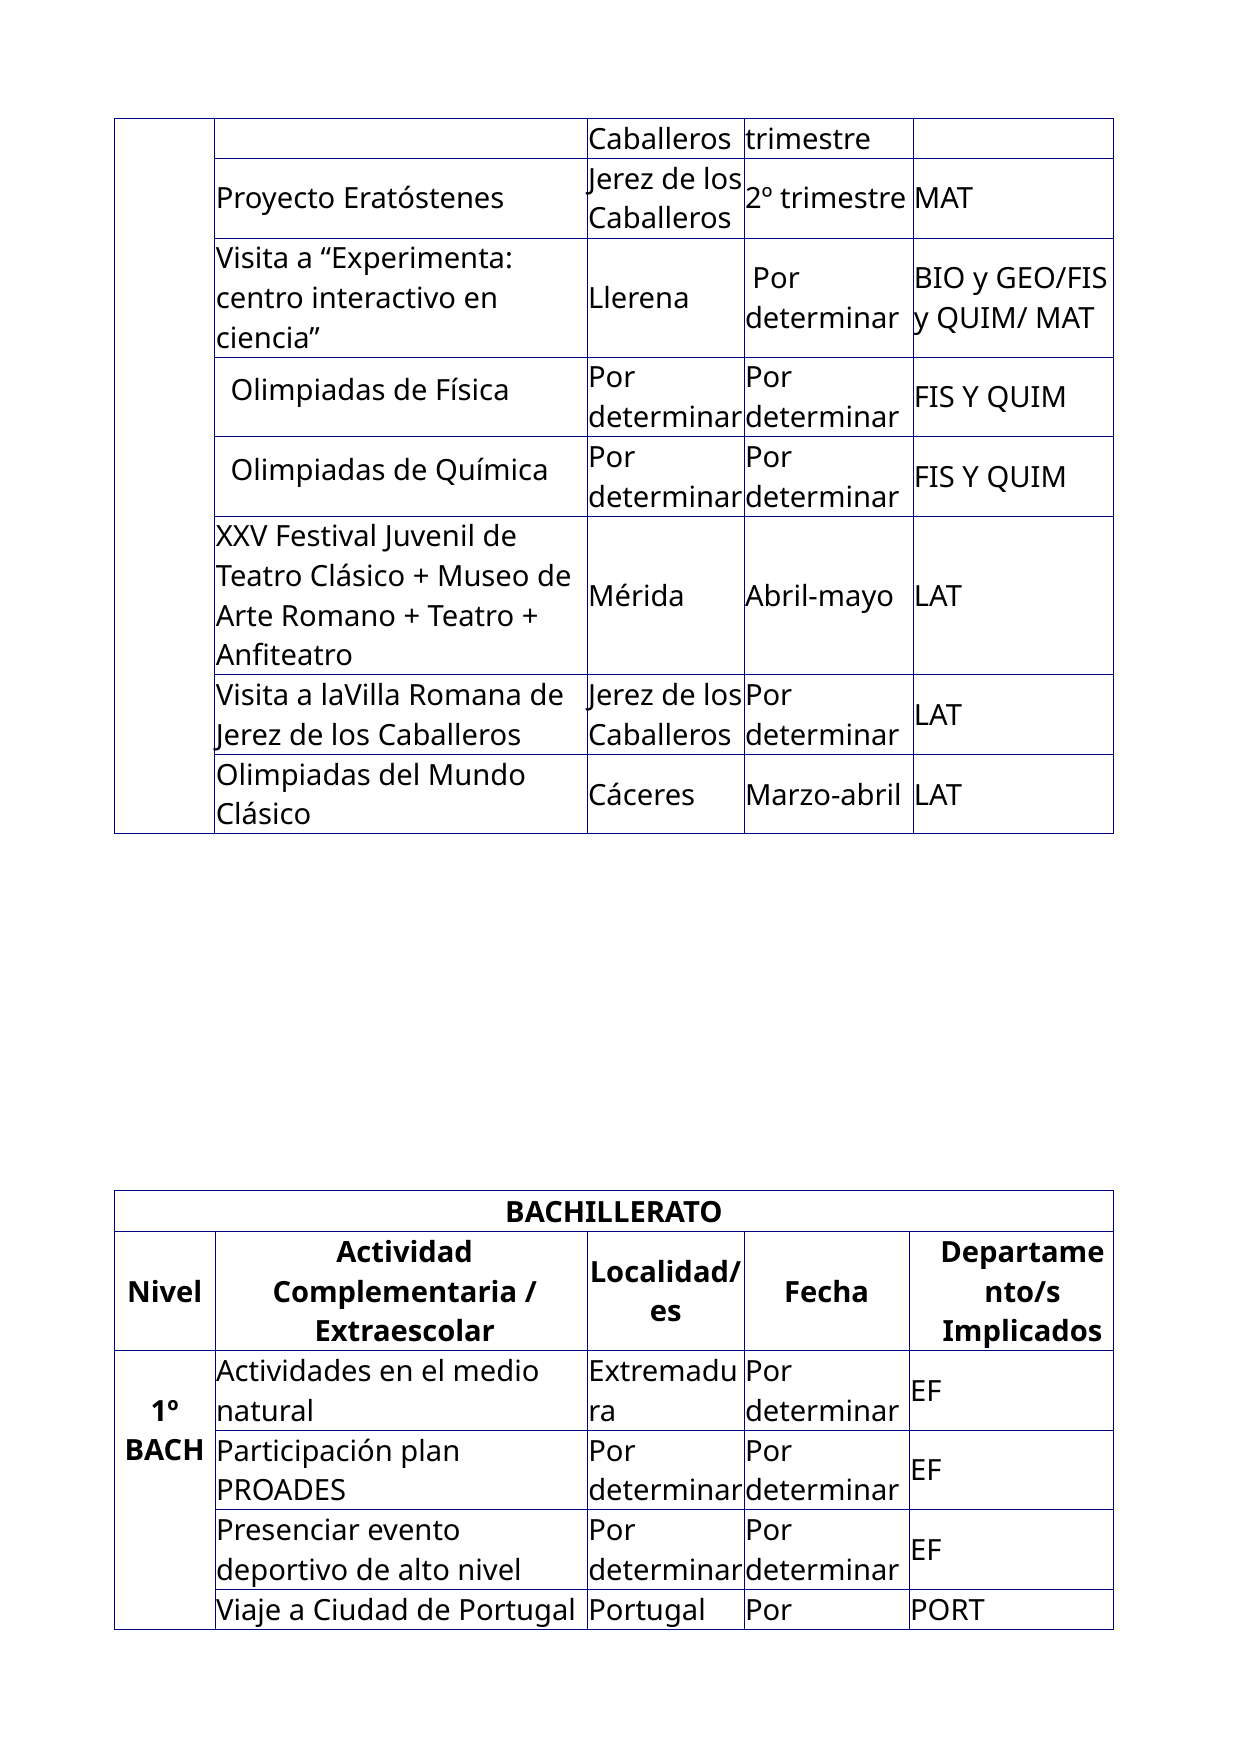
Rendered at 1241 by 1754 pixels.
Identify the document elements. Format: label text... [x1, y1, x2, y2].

table_cell Fecha [745, 1232, 909, 1350]
table_cell Proyecto Eratóstenes [215, 159, 587, 237]
table_cell Por [745, 1590, 909, 1628]
table_cell Por determinar [588, 1510, 744, 1589]
table_cell Jerez de los Caballeros [588, 119, 744, 158]
table_cell MAT [914, 159, 1113, 237]
table_cell Localidad/es [588, 1232, 744, 1350]
table_cell LAT [914, 675, 1113, 754]
table_cell Nivel [115, 1232, 215, 1350]
table_cell Por determinar [745, 1510, 909, 1589]
table_cell LAT [914, 517, 1113, 674]
table_cell [914, 119, 1113, 158]
table_cell Olimpiadas del Mundo Clásico [215, 755, 587, 833]
table_cell 2º o 3º trimestre [745, 119, 913, 158]
table_cell Por determinar [745, 437, 913, 516]
table_cell Mérida [588, 517, 744, 674]
table_cell 1º BACH [115, 1351, 215, 1628]
table_header BACHILLERATO [115, 1191, 1113, 1231]
table_cell Por determinar [588, 437, 744, 516]
table_cell Jerez de los Caballeros [588, 159, 744, 237]
table_cell Visita a laVilla Romana de Jerez de los Caballeros [215, 675, 587, 754]
table_cell EF [910, 1351, 1113, 1430]
table_cell Viaje a Ciudad de Portugal [216, 1590, 587, 1628]
table_cell Por determinar [745, 675, 913, 754]
table_cell Por determinar [745, 1351, 909, 1430]
table_cell Marzo-abril [745, 755, 913, 833]
table_cell Actividad Complementaria / Extraescolar [216, 1232, 587, 1350]
table_cell Abril-mayo [745, 517, 913, 674]
table_cell Departamento/s Implicados [910, 1232, 1113, 1350]
table_cell LAT [914, 755, 1113, 833]
table_cell Por determinar [745, 239, 913, 357]
table_cell Por determinar [745, 1431, 909, 1509]
table_cell Olimpiadas de Química [215, 437, 587, 516]
table_cell [115, 119, 214, 833]
table_cell XXV Festival Juvenil de Teatro Clásico + Museo de Arte Romano + Teatro + Anfiteatro [215, 517, 587, 674]
table_cell FIS Y QUIM [914, 358, 1113, 436]
table_cell Jerez de los Caballeros [588, 675, 744, 754]
table_cell Portugal [588, 1590, 744, 1628]
table_cell EF [910, 1431, 1113, 1509]
table_cell Extremadura [588, 1351, 744, 1430]
table_cell Por determinar [588, 1431, 744, 1509]
table_cell Presenciar evento deportivo de alto nivel [216, 1510, 587, 1589]
table_cell Cáceres [588, 755, 744, 833]
table_cell [215, 119, 587, 158]
table_cell Olimpiadas de Física [215, 358, 587, 436]
table_cell FIS Y QUIM [914, 437, 1113, 516]
table_cell Por determinar [745, 358, 913, 436]
table_cell EF [910, 1510, 1113, 1589]
table_cell Actividades en el medio natural [216, 1351, 587, 1430]
table_cell Visita a “Experimenta: centro interactivo en ciencia” [215, 239, 587, 357]
table_cell 2º trimestre [745, 159, 913, 237]
table_cell Por determinar [588, 358, 744, 436]
table_cell Participación plan PROADES [216, 1431, 587, 1509]
table_cell PORT [910, 1590, 1113, 1628]
table_cell Llerena [588, 239, 744, 357]
table_cell BIO y GEO/FIS y QUIM/ MAT [914, 239, 1113, 357]
